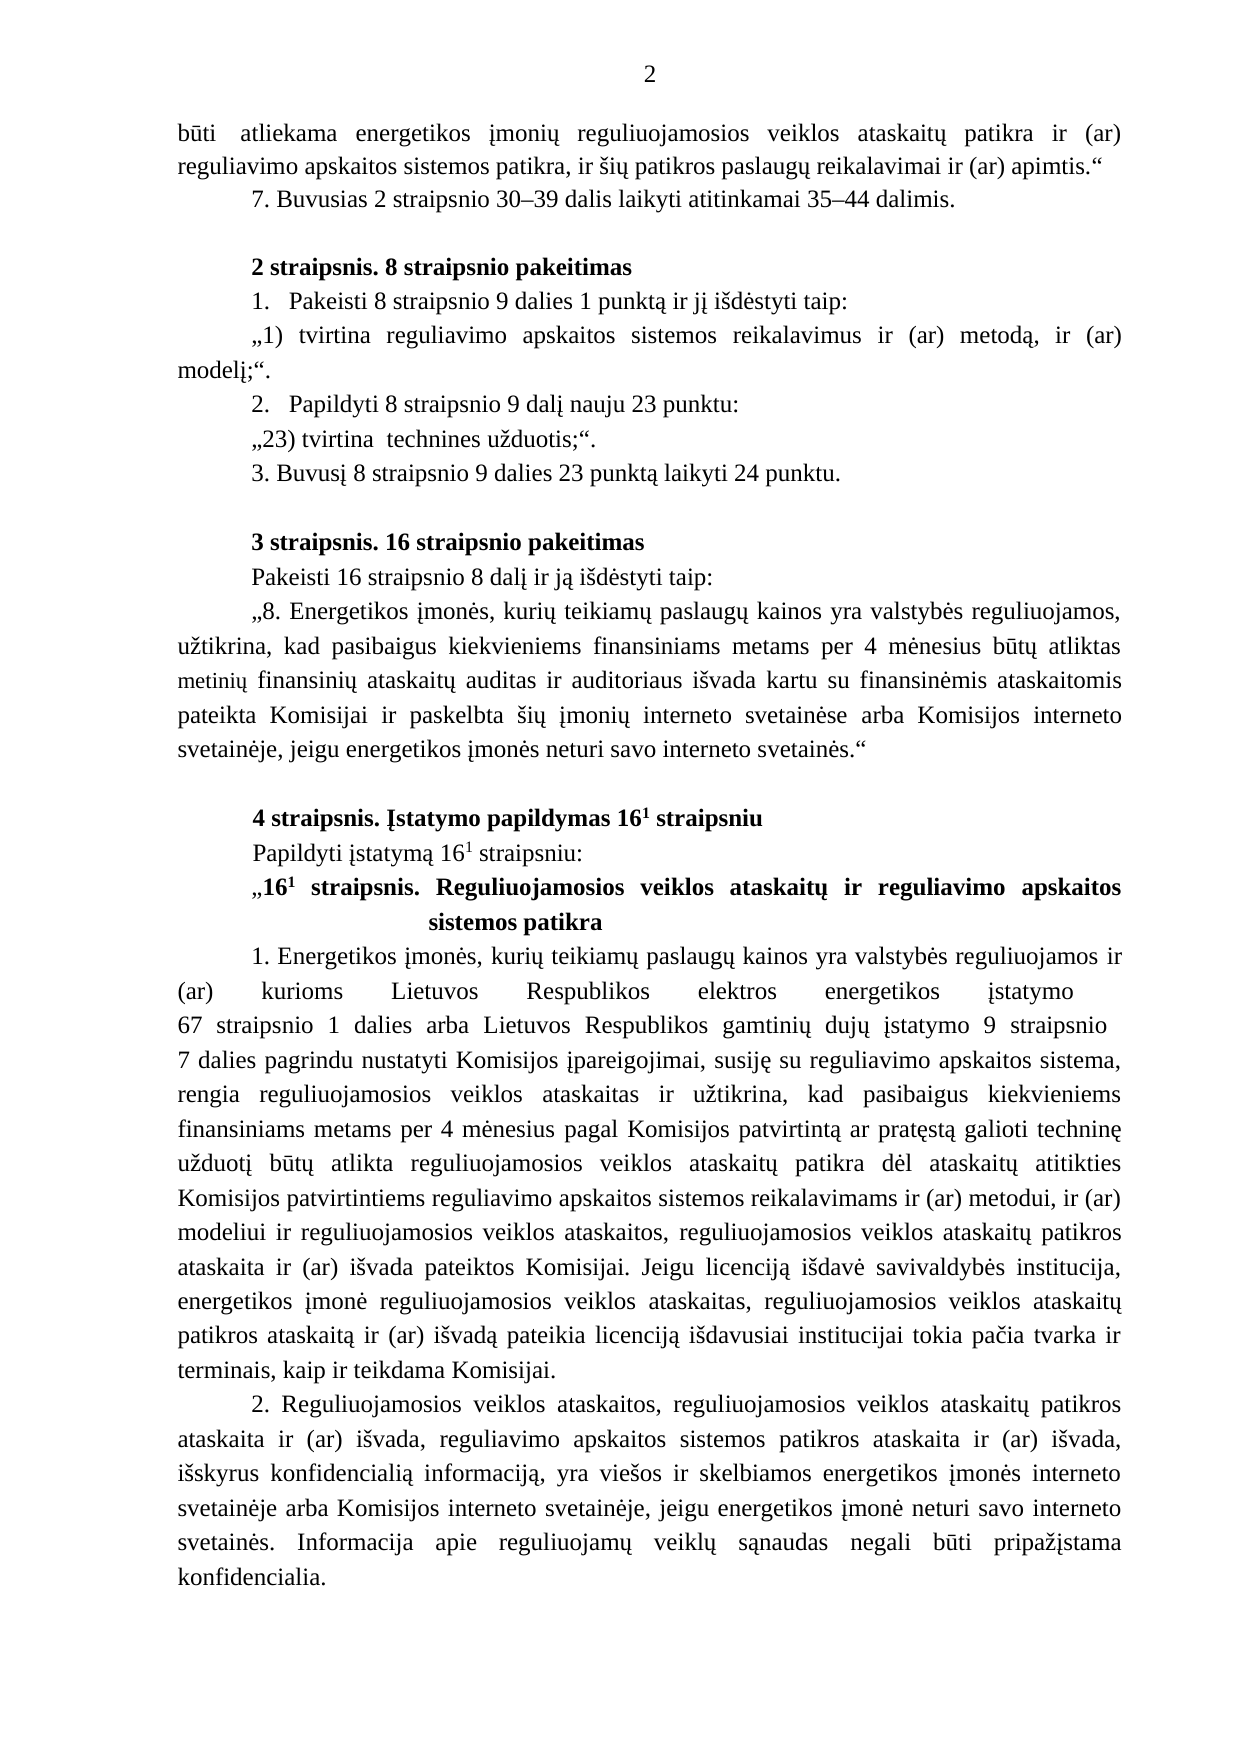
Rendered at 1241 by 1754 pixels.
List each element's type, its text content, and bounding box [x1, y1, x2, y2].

text „8. Energetikos įmonės, kurių teikiamų paslaugų kainos yra valstybės reguliuojamos, užtikrina, kad pasibaigus kiekvieniems finansiniams metams per 4 mėnesius būtų atliktas metinių finansinių ataskaitų auditas ir auditoriaus išvada kartu su finansinėmis ataskaitomis pateikta Komisijai ir paskelbta šių įmonių interneto svetainėse arba Komisijos interneto svetainėje, jeigu energetikos įmonės neturi savo interneto svetainės.“ [177, 596, 1122, 763]
text 2. Reguliuojamosios veiklos ataskaitos, reguliuojamosios veiklos ataskaitų patikros ataskaita ir (ar) išvada, reguliavimo apskaitos sistemos patikros ataskaita ir (ar) išvada, išskyrus konfidencialią informaciją, yra viešos ir skelbiamos energetikos įmonės interneto svetainėje arba Komisijos interneto svetainėje, jeigu energetikos įmonė neturi savo interneto svetainės. Informacija apie reguliuojamų veiklų sąnaudas negali būti pripažįstama konfidencialia. [177, 1389, 1122, 1591]
text Papildyti įstatymą 161 straipsniu: [252, 838, 1122, 867]
text 3. Buvusį 8 straipsnio 9 dalies 23 punktą laikyti 24 punktu. [251, 458, 1122, 487]
text 1. Energetikos įmonės, kurių teikiamų paslaugų kainos yra valstybės reguliuojamos ir (ar) kurioms Lietuvos Respublikos elektros energetikos įstatymo 67 straipsnio 1 dalies arba Lietuvos Respublikos gamtinių dujų įstatymo 9 straipsnio 7 dalies pagrindu nustatyti Komisijos įpareigojimai, susiję su reguliavimo apskaitos sistema, rengia reguliuojamosios veiklos ataskaitas ir užtikrina, kad pasibaigus kiekvieniems finansiniams metams per 4 mėnesius pagal Komisijos patvirtintą ar pratęstą galioti techninę užduotį būtų atlikta reguliuojamosios veiklos ataskaitų patikra dėl ataskaitų atitikties Komisijos patvirtintiems reguliavimo apskaitos sistemos reikalavimams ir (ar) metodui, ir (ar) modeliui ir reguliuojamosios veiklos ataskaitos, reguliuojamosios veiklos ataskaitų patikros ataskaita ir (ar) išvada pateiktos Komisijai. Jeigu licenciją išdavė savivaldybės institucija, energetikos įmonė reguliuojamosios veiklos ataskaitas, reguliuojamosios veiklos ataskaitų patikros ataskaitą ir (ar) išvadą pateikia licenciją išdavusiai institucijai tokia pačia tvarka ir terminais, kaip ir teikdama Komisijai. [177, 941, 1122, 1384]
text 7. Buvusias 2 straipsnio 30–39 dalis laikyti atitinkamai 35–44 dalimis. [177, 184, 1122, 213]
text „1) tvirtina reguliavimo apskaitos sistemos reikalavimus ir (ar) metodą, ir (ar) modelį;“. [177, 321, 1122, 384]
text 2. Papildyti 8 straipsnio 9 dalį nauju 23 punktu: [251, 389, 1122, 418]
text 1. Pakeisti 8 straipsnio 9 dalies 1 punktą ir jį išdėstyti taip: [251, 286, 1122, 315]
text 3 straipsnis. 16 straipsnio pakeitimas [177, 527, 1122, 556]
text Pakeisti 16 straipsnio 8 dalį ir ją išdėstyti taip: [177, 562, 1122, 591]
text būti atliekama energetikos įmonių reguliuojamosios veiklos ataskaitų patikra ir (ar) reguliavimo apskaitos sistemos patikra, ir šių patikros paslaugų reikalavimai ir (ar) apimtis.“ [177, 118, 1122, 180]
text „161 straipsnis. Reguliuojamosios veiklos ataskaitų ir reguliavimo apskaitos sistemos patikra [251, 872, 1122, 936]
text 4 straipsnis. Įstatymo papildymas 161 straipsniu [252, 803, 1122, 832]
text 2 straipsnis. 8 straipsnio pakeitimas [177, 252, 1122, 280]
text „23) tvirtina technines užduotis;“. [236, 424, 1122, 453]
